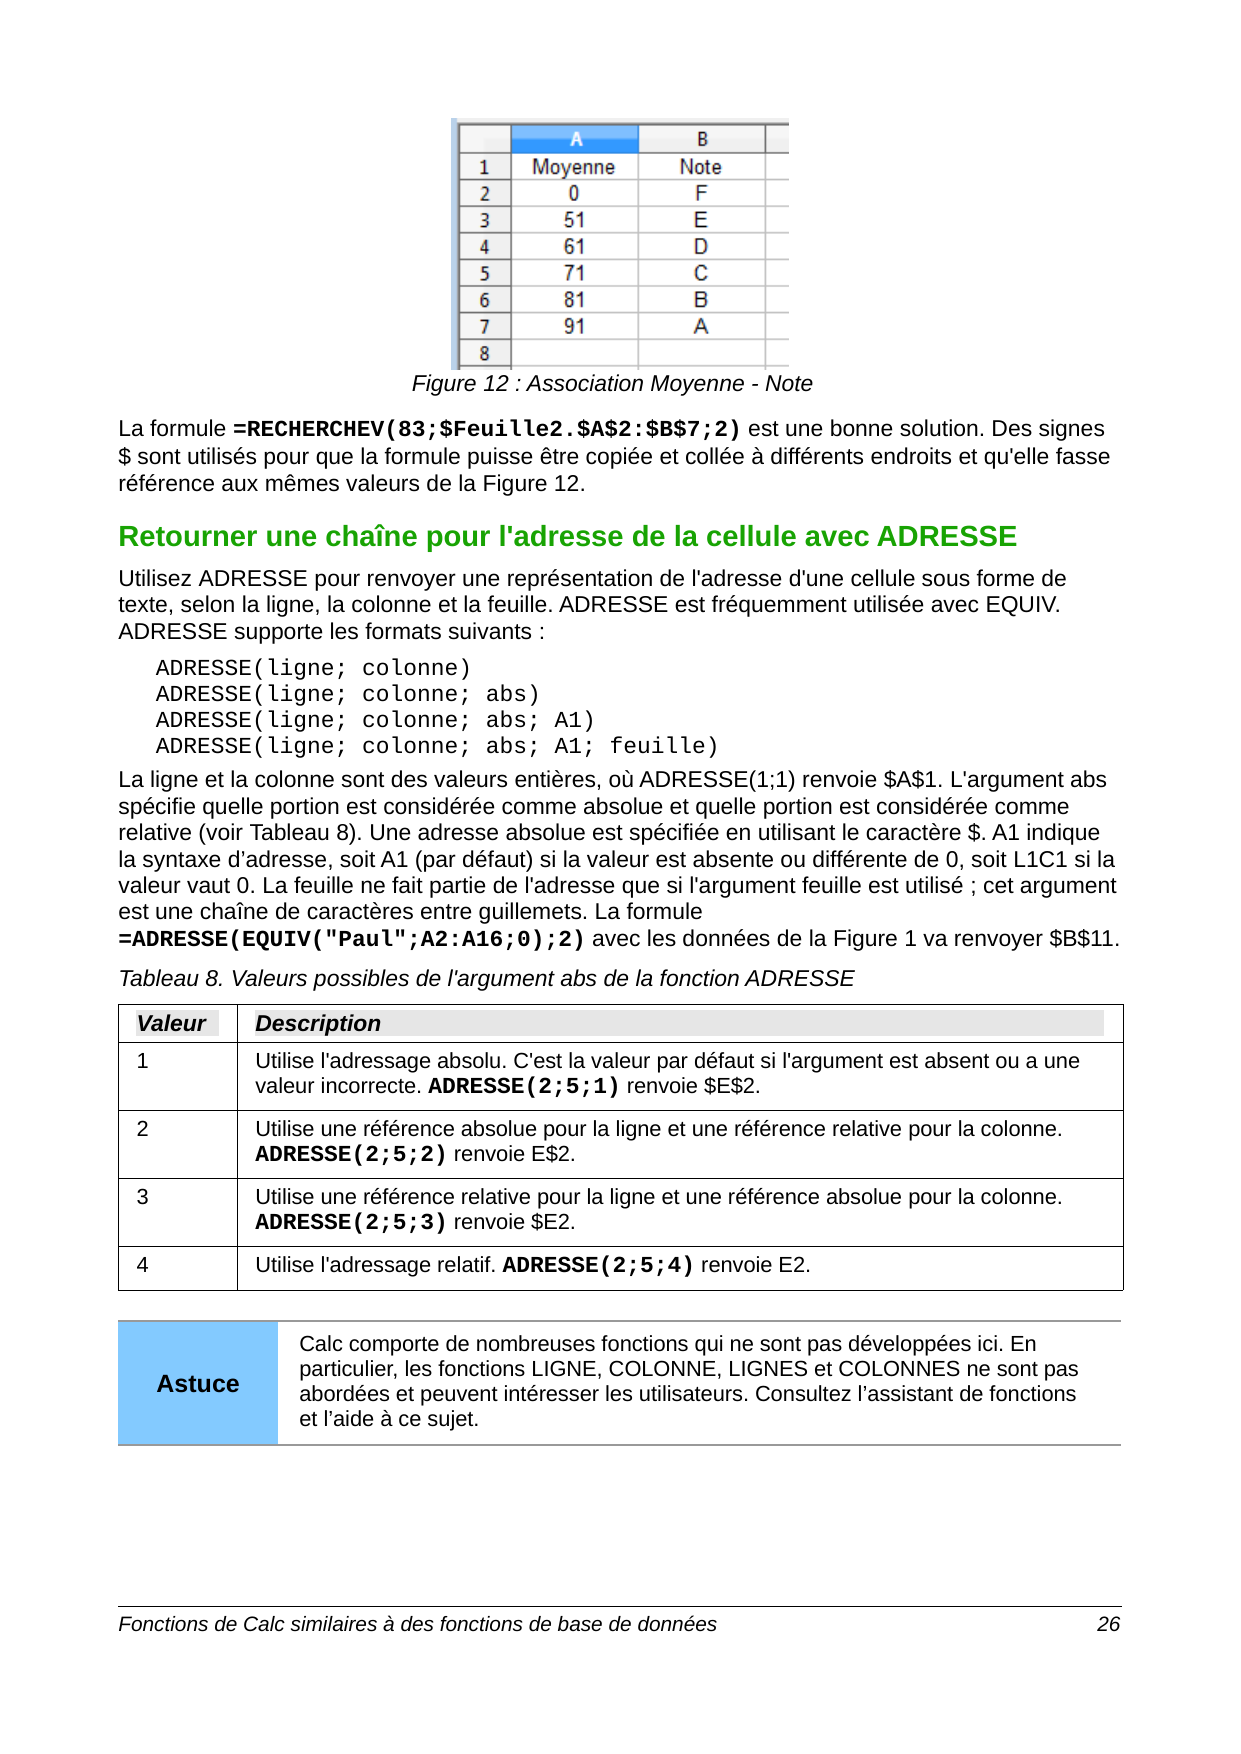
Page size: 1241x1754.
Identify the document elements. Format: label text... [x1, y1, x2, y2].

text ADRESSE(ligne; colonne; abs; A1; feuille) [156, 734, 1122, 760]
picture [451, 118, 789, 370]
text Figure 12 : Association Moyenne - Note [412, 118, 828, 396]
table_cell Utilise l'adressage absolu. C'est la valeur par défaut si l'argument est absent ou a une valeur incorrecte. ADRESSE(2;5;1) renvoie $E$2. [238, 1043, 1123, 1110]
table_cell Utilise l'adressage relatif. ADRESSE(2;5;4) renvoie E2. [238, 1247, 1123, 1289]
text Utilisez ADRESSE pour renvoyer une représentation de l'adresse d'une cellule sous forme de texte, selon la ligne, la colonne et la feuille. ADRESSE est fréquemment utilisée avec EQUIV. ADRESSE supporte les formats suivants : [118, 565, 1122, 644]
subtitle Retourner une chaîne pour l'adresse de la cellule avec ADRESSE [118, 519, 1122, 552]
table_header Description [238, 1005, 1123, 1042]
table_header Astuce [118, 1322, 278, 1444]
text ADRESSE(ligne; colonne; abs; A1) [156, 708, 1122, 734]
text La formule =RECHERCHEV(83;$Feuille2.$A$2:$B$7;2) est une bonne solution. Des signes $ sont utilisés pour que la formule puisse être copiée et collée à différents endroits et qu'elle fasse référence aux mêmes valeurs de la Figure 12. [118, 415, 1122, 496]
table_cell Utilise une référence absolue pour la ligne et une référence relative pour la colonne. ADRESSE(2;5;2) renvoie E$2. [238, 1111, 1123, 1178]
text ADRESSE(ligne; colonne) [156, 656, 1122, 682]
table_cell 4 [119, 1247, 237, 1289]
table_cell 3 [119, 1179, 237, 1246]
table_cell 2 [119, 1111, 237, 1178]
table_header Valeur [119, 1005, 237, 1042]
table_header Calc comporte de nombreuses fonctions qui ne sont pas développées ici. En particulier, les fonctions LIGNE, COLONNE, LIGNES et COLONNES ne sont pas abordées et peuvent intéresser les utilisateurs. Consultez l’assistant de fonctions et l’aide à ce sujet. [278, 1322, 1121, 1444]
table_cell Utilise une référence relative pour la ligne et une référence absolue pour la colonne. ADRESSE(2;5;3) renvoie $E2. [238, 1179, 1123, 1246]
text La ligne et la colonne sont des valeurs entières, où ADRESSE(1;1) renvoie $A$1. L'argument abs spécifie quelle portion est considérée comme absolue et quelle portion est considérée comme relative (voir Tableau 8). Une adresse absolue est spécifiée en utilisant le caractère $. A1 indique la syntaxe d’adresse, soit A1 (par défaut) si la valeur est absente ou différente de 0, soit L1C1 si la valeur vaut 0. La feuille ne fait partie de l'adresse que si l'argument feuille est utilisé ; cet argument est une chaîne de caractères entre guillemets. La formule =ADRESSE(EQUIV("Paul";A2:A16;0);2) avec les données de la Figure 1 va renvoyer $B$11. [118, 766, 1122, 953]
table_cell 1 [119, 1043, 237, 1110]
text ADRESSE(ligne; colonne; abs) [156, 682, 1122, 708]
text Tableau 8. Valeurs possibles de l'argument abs de la fonction ADRESSE [118, 965, 1122, 992]
